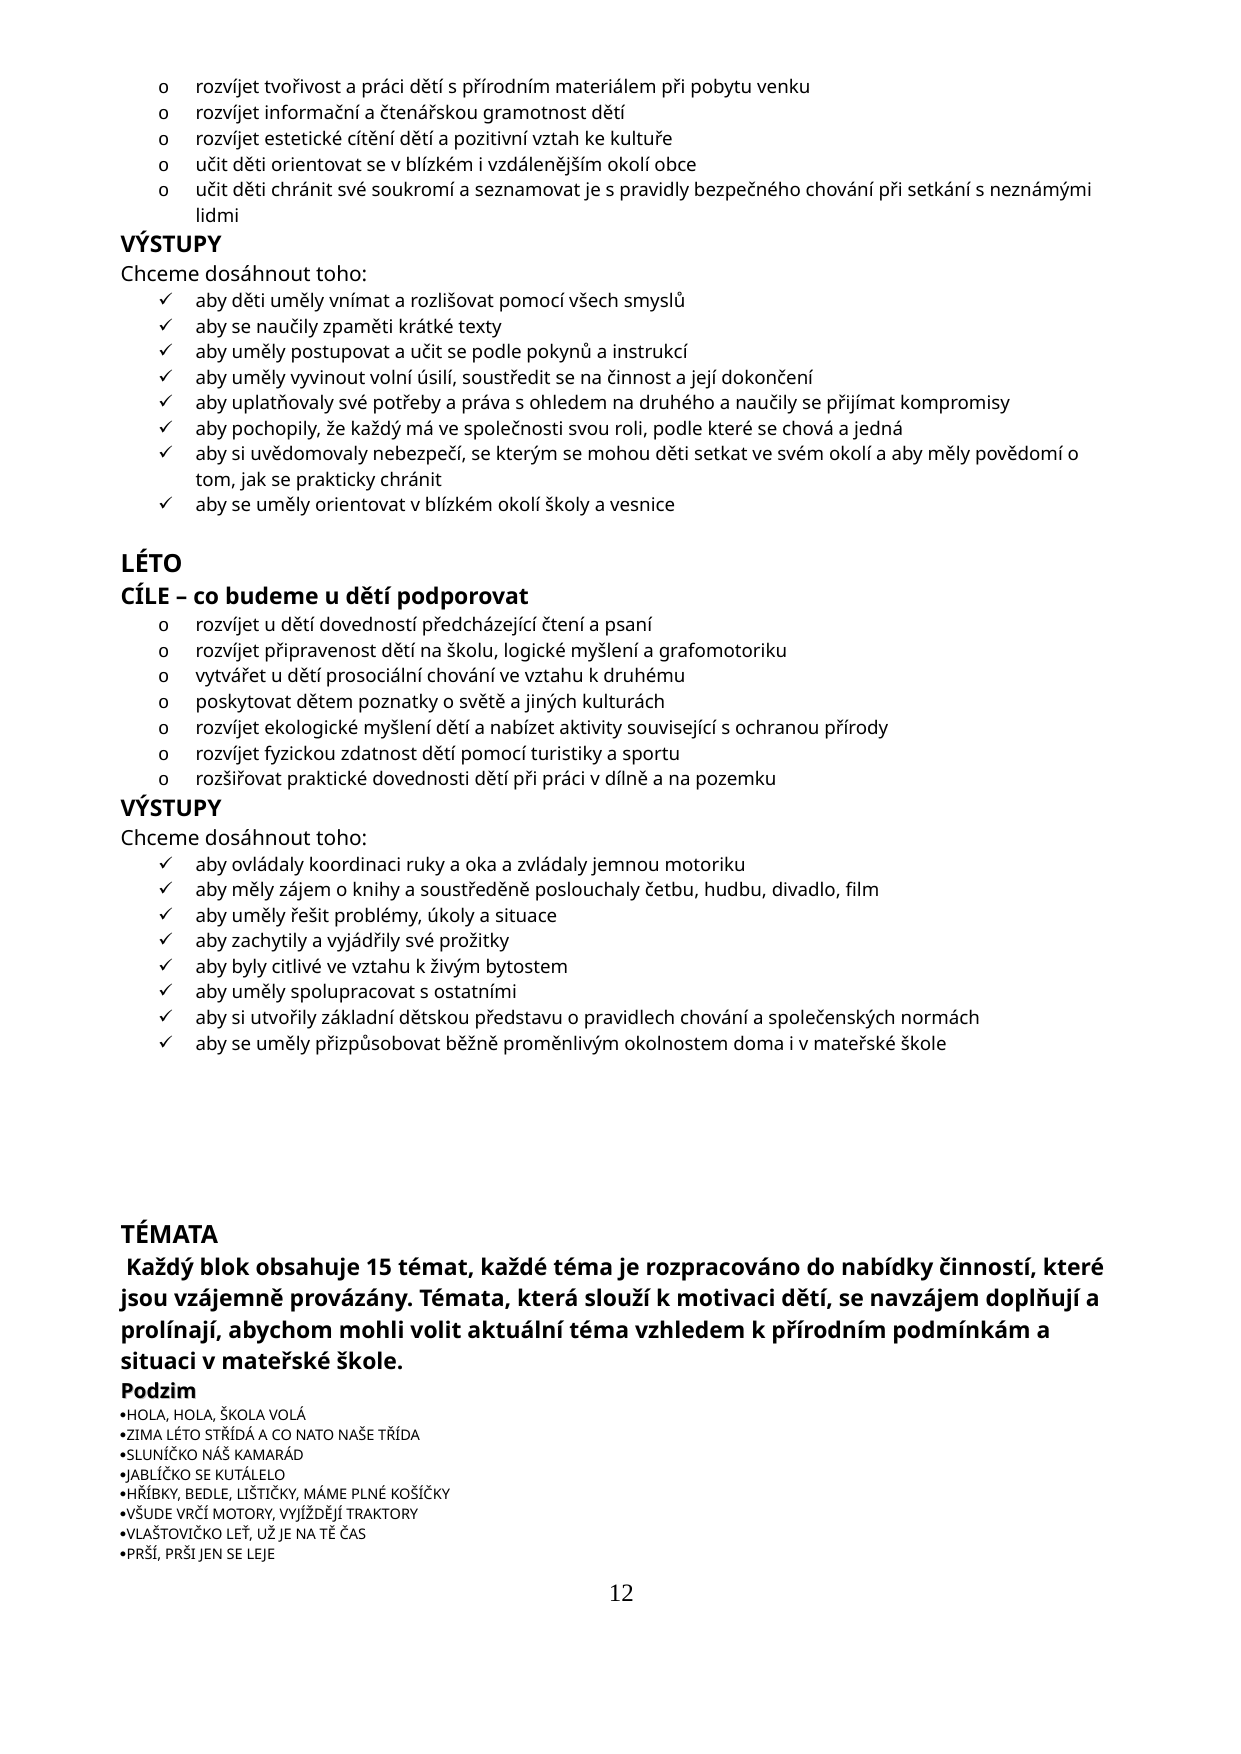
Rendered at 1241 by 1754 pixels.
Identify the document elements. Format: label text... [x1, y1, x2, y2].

text VÝSTUPY [120, 228, 1122, 259]
list rozvíjet ekologické myšlení dětí a nabízet aktivity související s ochranou přírody [158, 714, 1122, 740]
list aby uměly řešit problémy, úkoly a situace [158, 902, 1122, 928]
text TÉMATA [120, 1217, 1122, 1251]
text Každý blok obsahuje 15 témat, každé téma je rozpracováno do nabídky činností, které jsou vzájemně provázány. Témata, která slouží k motivaci dětí, se navzájem doplňují a prolínají, abychom mohli volit aktuální téma vzhledem k přírodním podmínkám a situaci v mateřské škole. [120, 1251, 1122, 1376]
list aby ovládaly koordinaci ruky a oka a zvládaly jemnou motoriku [158, 851, 1122, 877]
list ZIMA LÉTO STŘÍDÁ A CO NATO NAŠE TŘÍDA [120, 1424, 1122, 1444]
text Chceme dosáhnout toho: [120, 259, 1122, 288]
text Podzim [120, 1376, 1122, 1404]
list aby měly zájem o knihy a soustředěně poslouchaly četbu, hudbu, divadlo, film [158, 877, 1122, 902]
list rozvíjet estetické cítění dětí a pozitivní vztah ke kultuře [158, 125, 1122, 151]
list HŘÍBKY, BEDLE, LIŠTIČKY, MÁME PLNÉ KOŠÍČKY [120, 1484, 1122, 1504]
list aby pochopily, že každý má ve společnosti svou roli, podle které se chová a jedná [158, 415, 1122, 441]
list aby si utvořily základní dětskou představu o pravidlech chování a společenských normách [158, 1004, 1122, 1030]
text VÝSTUPY [120, 791, 1122, 823]
list JABLÍČKO SE KUTÁLELO [120, 1464, 1122, 1484]
list aby zachytily a vyjádřily své prožitky [158, 928, 1122, 953]
list rozvíjet připravenost dětí na školu, logické myšlení a grafomotoriku [158, 637, 1122, 663]
list PRŠÍ, PRŠI JEN SE LEJE [120, 1544, 1122, 1564]
list aby si uvědomovaly nebezpečí, se kterým se mohou děti setkat ve svém okolí a aby měly povědomí o tom, jak se prakticky chránit [158, 441, 1122, 492]
list učit děti orientovat se v blízkém i vzdálenějším okolí obce [158, 151, 1122, 177]
list aby uměly spolupracovat s ostatními [158, 979, 1122, 1004]
list vytvářet u dětí prosociální chování ve vztahu k druhému [158, 663, 1122, 688]
list HOLA, HOLA, ŠKOLA VOLÁ [120, 1404, 1122, 1424]
list aby uměly postupovat a učit se podle pokynů a instrukcí [158, 339, 1122, 364]
list aby uměly vyvinout volní úsilí, soustředit se na činnost a její dokončení [158, 364, 1122, 390]
text LÉTO [120, 546, 1122, 580]
list rozšiřovat praktické dovednosti dětí při práci v dílně a na pozemku [158, 766, 1122, 791]
list poskytovat dětem poznatky o světě a jiných kulturách [158, 688, 1122, 714]
list rozvíjet tvořivost a práci dětí s přírodním materiálem při pobytu venku [158, 74, 1122, 99]
list rozvíjet fyzickou zdatnost dětí pomocí turistiky a sportu [158, 740, 1122, 766]
text CÍLE – co budeme u dětí podporovat [120, 580, 1122, 611]
text Chceme dosáhnout toho: [120, 823, 1122, 851]
list rozvíjet informační a čtenářskou gramotnost dětí [158, 99, 1122, 125]
list SLUNÍČKO NÁŠ KAMARÁD [120, 1444, 1122, 1464]
list učit děti chránit své soukromí a seznamovat je s pravidly bezpečného chování při setkání s neznámými lidmi [158, 177, 1122, 228]
list aby byly citlivé ve vztahu k živým bytostem [158, 953, 1122, 979]
list aby se uměly orientovat v blízkém okolí školy a vesnice [158, 492, 1122, 517]
list VŠUDE VRČÍ MOTORY, VYJÍŽDĚJÍ TRAKTORY [120, 1504, 1122, 1524]
list aby děti uměly vnímat a rozlišovat pomocí všech smyslů [158, 288, 1122, 313]
list VLAŠTOVIČKO LEŤ, UŽ JE NA TĚ ČAS [120, 1524, 1122, 1544]
list aby se naučily zpaměti krátké texty [158, 313, 1122, 339]
list rozvíjet u dětí dovedností předcházející čtení a psaní [158, 611, 1122, 637]
list aby se uměly přizpůsobovat běžně proměnlivým okolnostem doma i v mateřské škole [158, 1030, 1122, 1055]
list aby uplatňovaly své potřeby a práva s ohledem na druhého a naučily se přijímat kompromisy [158, 390, 1122, 415]
